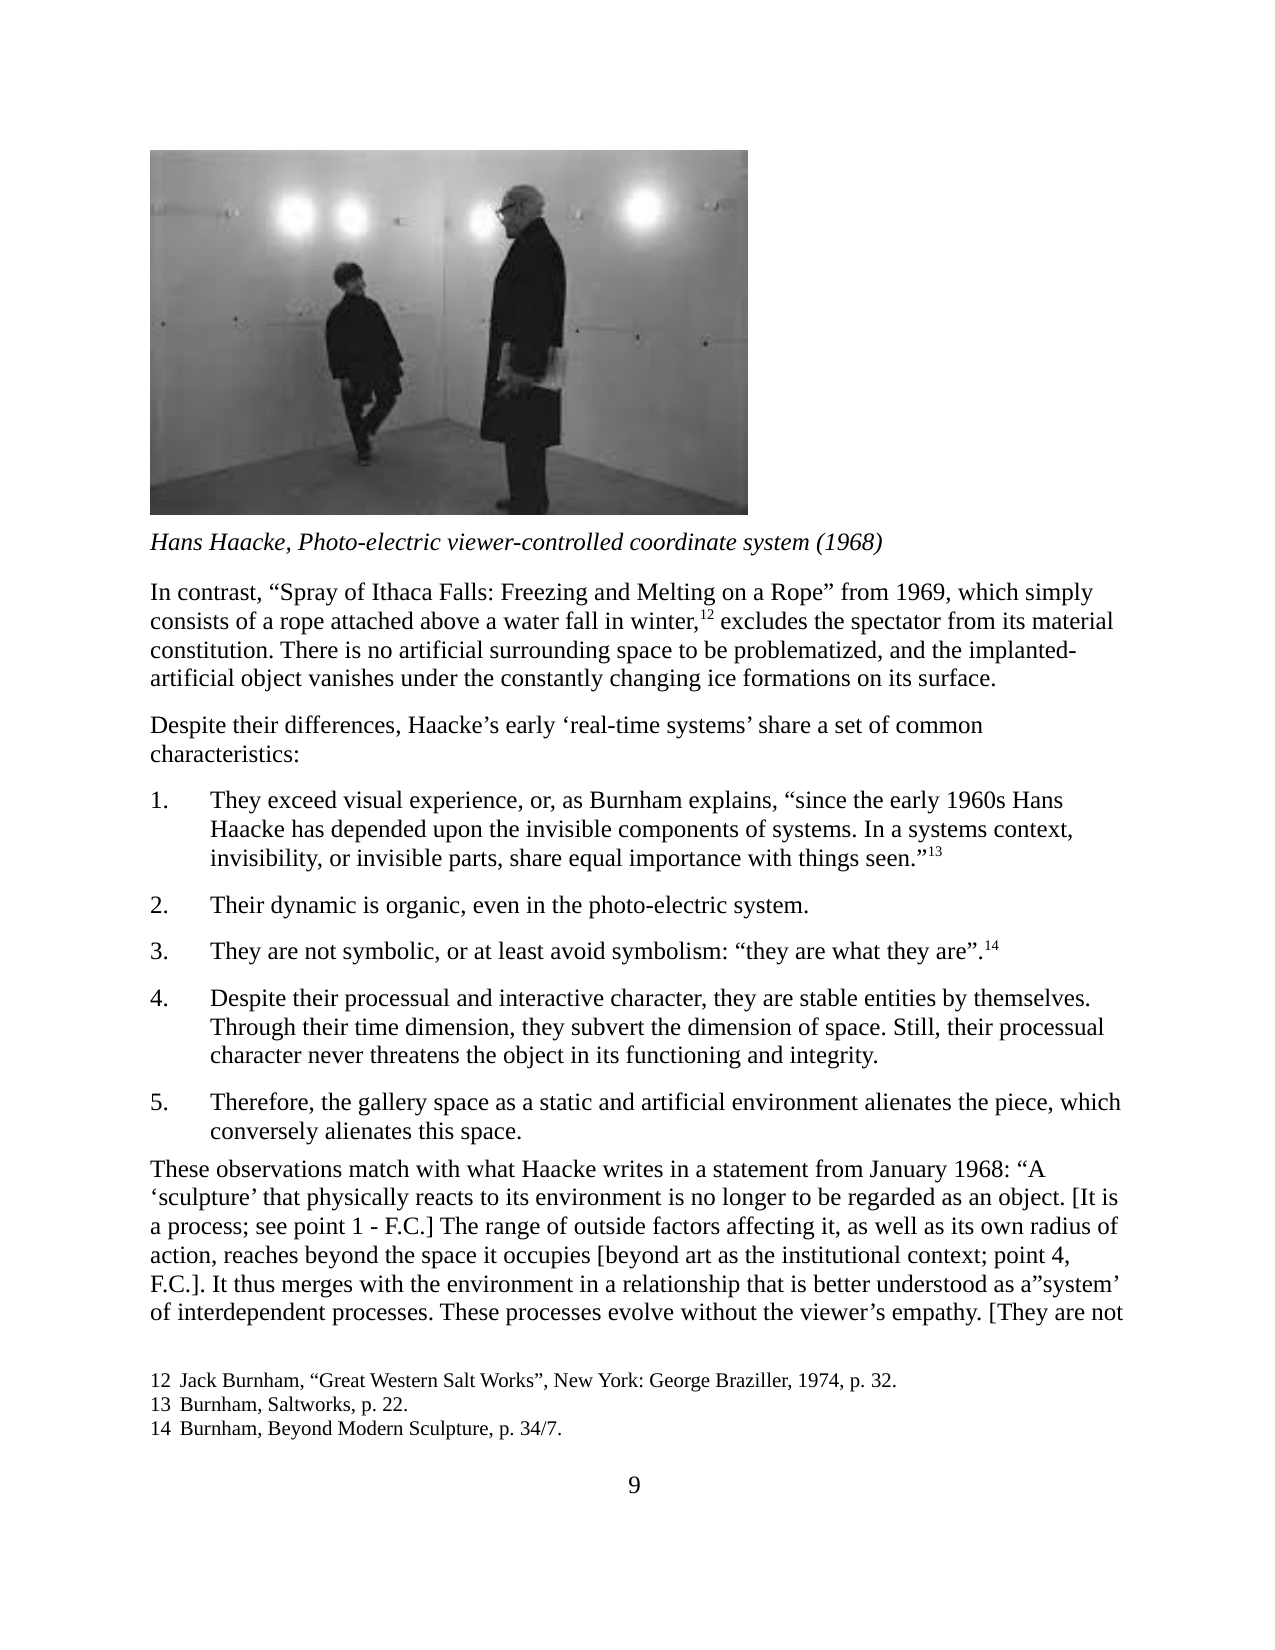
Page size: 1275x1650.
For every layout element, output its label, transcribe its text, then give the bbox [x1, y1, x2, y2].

list They exceed visual experience, or, as Burnham explains, “since the early 1960s Hans Haacke has depended upon the invisible components of systems. In a systems context, invisibility, or invisible parts, share equal importance with things seen.” [150, 786, 1125, 872]
text In contrast, “Spray of Ithaca Falls: Freezing and Melting on a Rope” from 1969, which simply consists of a rope attached above a water fall in winter, excludes the spectator from its material constitution. There is no artificial surrounding space to be problematized, and the implanted-artificial object vanishes under the constantly changing ice formations on its surface. [150, 577, 1125, 692]
text Despite their differences, Haacke’s early ‘real-time systems’ share a set of common characteristics: [150, 710, 1125, 768]
picture [150, 150, 748, 515]
list Burnham, Beyond Modern Sculpture, p. 34/7. [150, 1416, 1125, 1440]
text These observations match with what Haacke writes in a statement from January 1968: “A ‘sculpture’ that physically reacts to its environment is no longer to be regarded as an object. [It is a process; see point 1 - F.C.] The range of outside factors affecting it, as well as its own radius of action, reaches beyond the space it occupies [beyond art as the institutional context; point 4, F.C.]. It thus merges with the environment in a relationship that is better understood as a”system’ of interdependent processes. These processes evolve without the viewer’s empathy. [They are not [150, 1154, 1125, 1326]
list Burnham, Saltworks, p. 22. [150, 1392, 1125, 1416]
list Despite their processual and interactive character, they are stable entities by themselves. Through their time dimension, they subvert the dimension of space. Still, their processual character never threatens the object in its functioning and integrity. [150, 983, 1125, 1069]
list Their dynamic is organic, even in the photo-electric system. [150, 890, 1125, 918]
list They are not symbolic, or at least avoid symbolism: “they are what they are”. [150, 936, 1125, 965]
list Therefore, the gallery space as a static and artificial environment alienates the piece, which conversely alienates this space. [150, 1087, 1125, 1145]
text Hans Haacke, Photo-electric viewer-controlled coordinate system (1968) [150, 527, 1125, 556]
text Jack Burnham, “Great Western Salt Works”, New York: George Braziller, 1974, p. 32. [150, 1368, 1125, 1392]
